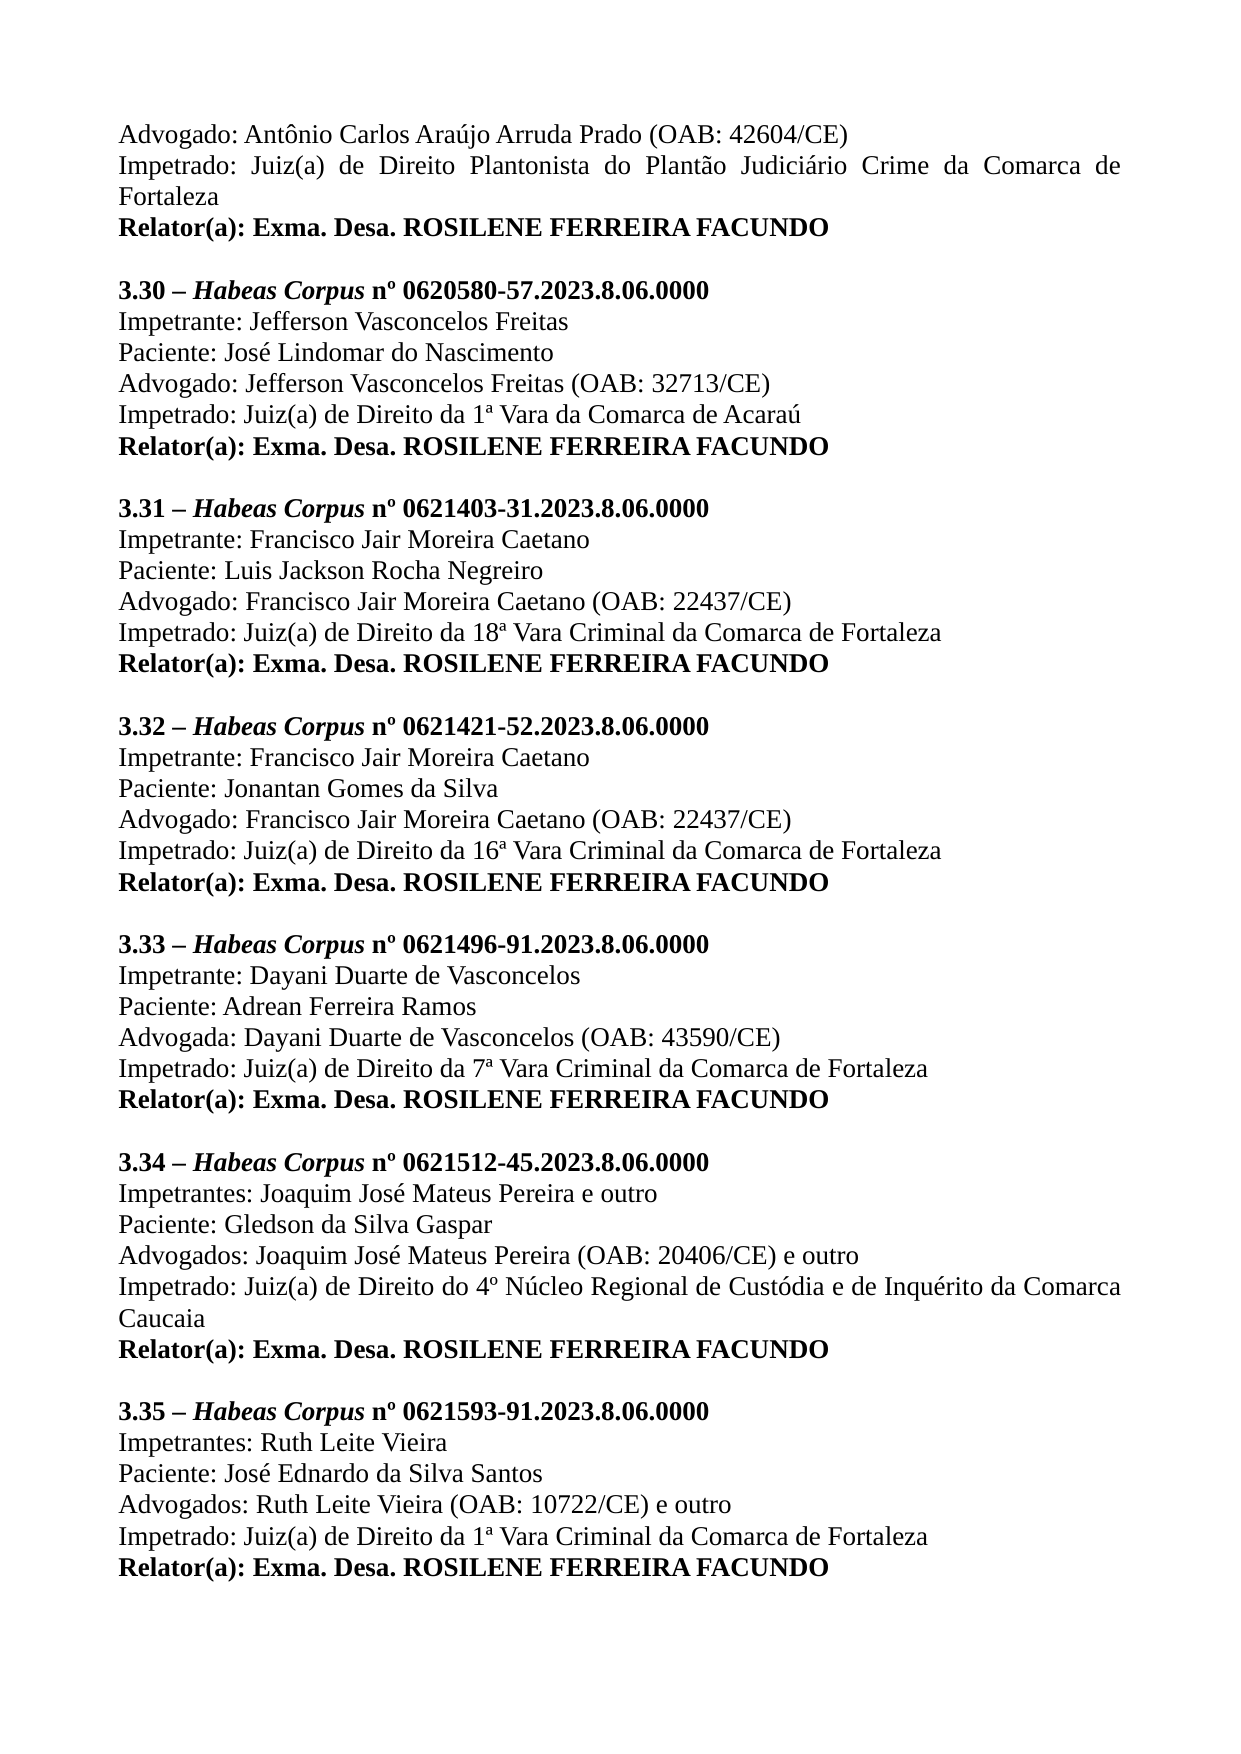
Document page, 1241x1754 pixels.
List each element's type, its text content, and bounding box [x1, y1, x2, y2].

text Impetrante: Francisco Jair Moreira Caetano [118, 741, 1122, 772]
text Advogado: Francisco Jair Moreira Caetano (OAB: 22437/CE) [118, 585, 1122, 616]
text Paciente: Adrean Ferreira Ramos [118, 990, 1122, 1021]
text Impetrado: Juiz(a) de Direito da 1ª Vara Criminal da Comarca de Fortaleza [118, 1520, 1122, 1551]
text Advogada: Dayani Duarte de Vasconcelos (OAB: 43590/CE) [118, 1021, 1122, 1052]
text Impetrado: Juiz(a) de Direito Plantonista do Plantão Judiciário Crime da Comarca de Fortaleza [118, 149, 1122, 212]
text Advogado: Jefferson Vasconcelos Freitas (OAB: 32713/CE) [118, 367, 1122, 398]
text Relator(a): Exma. Desa. ROSILENE FERREIRA FACUNDO [118, 429, 1122, 461]
text Relator(a): Exma. Desa. ROSILENE FERREIRA FACUNDO [118, 1551, 1122, 1582]
text 3.32 – Habeas Corpus nº 0621421-52.2023.8.06.0000 [118, 710, 1122, 741]
text Relator(a): Exma. Desa. ROSILENE FERREIRA FACUNDO [118, 1333, 1122, 1364]
text Advogado: Antônio Carlos Araújo Arruda Prado (OAB: 42604/CE) [118, 118, 1122, 149]
text Impetrado: Juiz(a) de Direito da 1ª Vara da Comarca de Acaraú [118, 398, 1122, 429]
text Impetrado: Juiz(a) de Direito da 16ª Vara Criminal da Comarca de Fortaleza [118, 834, 1122, 866]
text Impetrante: Jefferson Vasconcelos Freitas [118, 305, 1122, 336]
text Paciente: Jonantan Gomes da Silva [118, 772, 1122, 803]
text Relator(a): Exma. Desa. ROSILENE FERREIRA FACUNDO [118, 866, 1122, 897]
text Relator(a): Exma. Desa. ROSILENE FERREIRA FACUNDO [118, 648, 1122, 679]
text 3.30 – Habeas Corpus nº 0620580-57.2023.8.06.0000 [118, 274, 1122, 305]
text Paciente: Luis Jackson Rocha Negreiro [118, 554, 1122, 585]
text 3.31 – Habeas Corpus nº 0621403-31.2023.8.06.0000 [118, 492, 1122, 523]
text Relator(a): Exma. Desa. ROSILENE FERREIRA FACUNDO [118, 212, 1122, 243]
text Impetrado: Juiz(a) de Direito do 4º Núcleo Regional de Custódia e de Inquérito da Comarca Caucaia [118, 1271, 1122, 1333]
text Impetrado: Juiz(a) de Direito da 18ª Vara Criminal da Comarca de Fortaleza [118, 616, 1122, 648]
text Impetrante: Dayani Duarte de Vasconcelos [118, 959, 1122, 990]
text Paciente: José Lindomar do Nascimento [118, 336, 1122, 367]
text 3.35 – Habeas Corpus nº 0621593-91.2023.8.06.0000 [118, 1395, 1122, 1426]
text Advogados: Ruth Leite Vieira (OAB: 10722/CE) e outro [118, 1488, 1122, 1520]
text Impetrantes: Ruth Leite Vieira [118, 1426, 1122, 1457]
text Impetrante: Francisco Jair Moreira Caetano [118, 523, 1122, 554]
text Paciente: José Ednardo da Silva Santos [118, 1457, 1122, 1488]
text 3.33 – Habeas Corpus nº 0621496-91.2023.8.06.0000 [118, 928, 1122, 959]
text 3.34 – Habeas Corpus nº 0621512-45.2023.8.06.0000 [118, 1146, 1122, 1177]
text Paciente: Gledson da Silva Gaspar [118, 1208, 1122, 1239]
text Impetrado: Juiz(a) de Direito da 7ª Vara Criminal da Comarca de Fortaleza [118, 1052, 1122, 1084]
text Advogados: Joaquim José Mateus Pereira (OAB: 20406/CE) e outro [118, 1239, 1122, 1271]
text Relator(a): Exma. Desa. ROSILENE FERREIRA FACUNDO [118, 1084, 1122, 1115]
text Advogado: Francisco Jair Moreira Caetano (OAB: 22437/CE) [118, 803, 1122, 834]
text Impetrantes: Joaquim José Mateus Pereira e outro [118, 1177, 1122, 1208]
